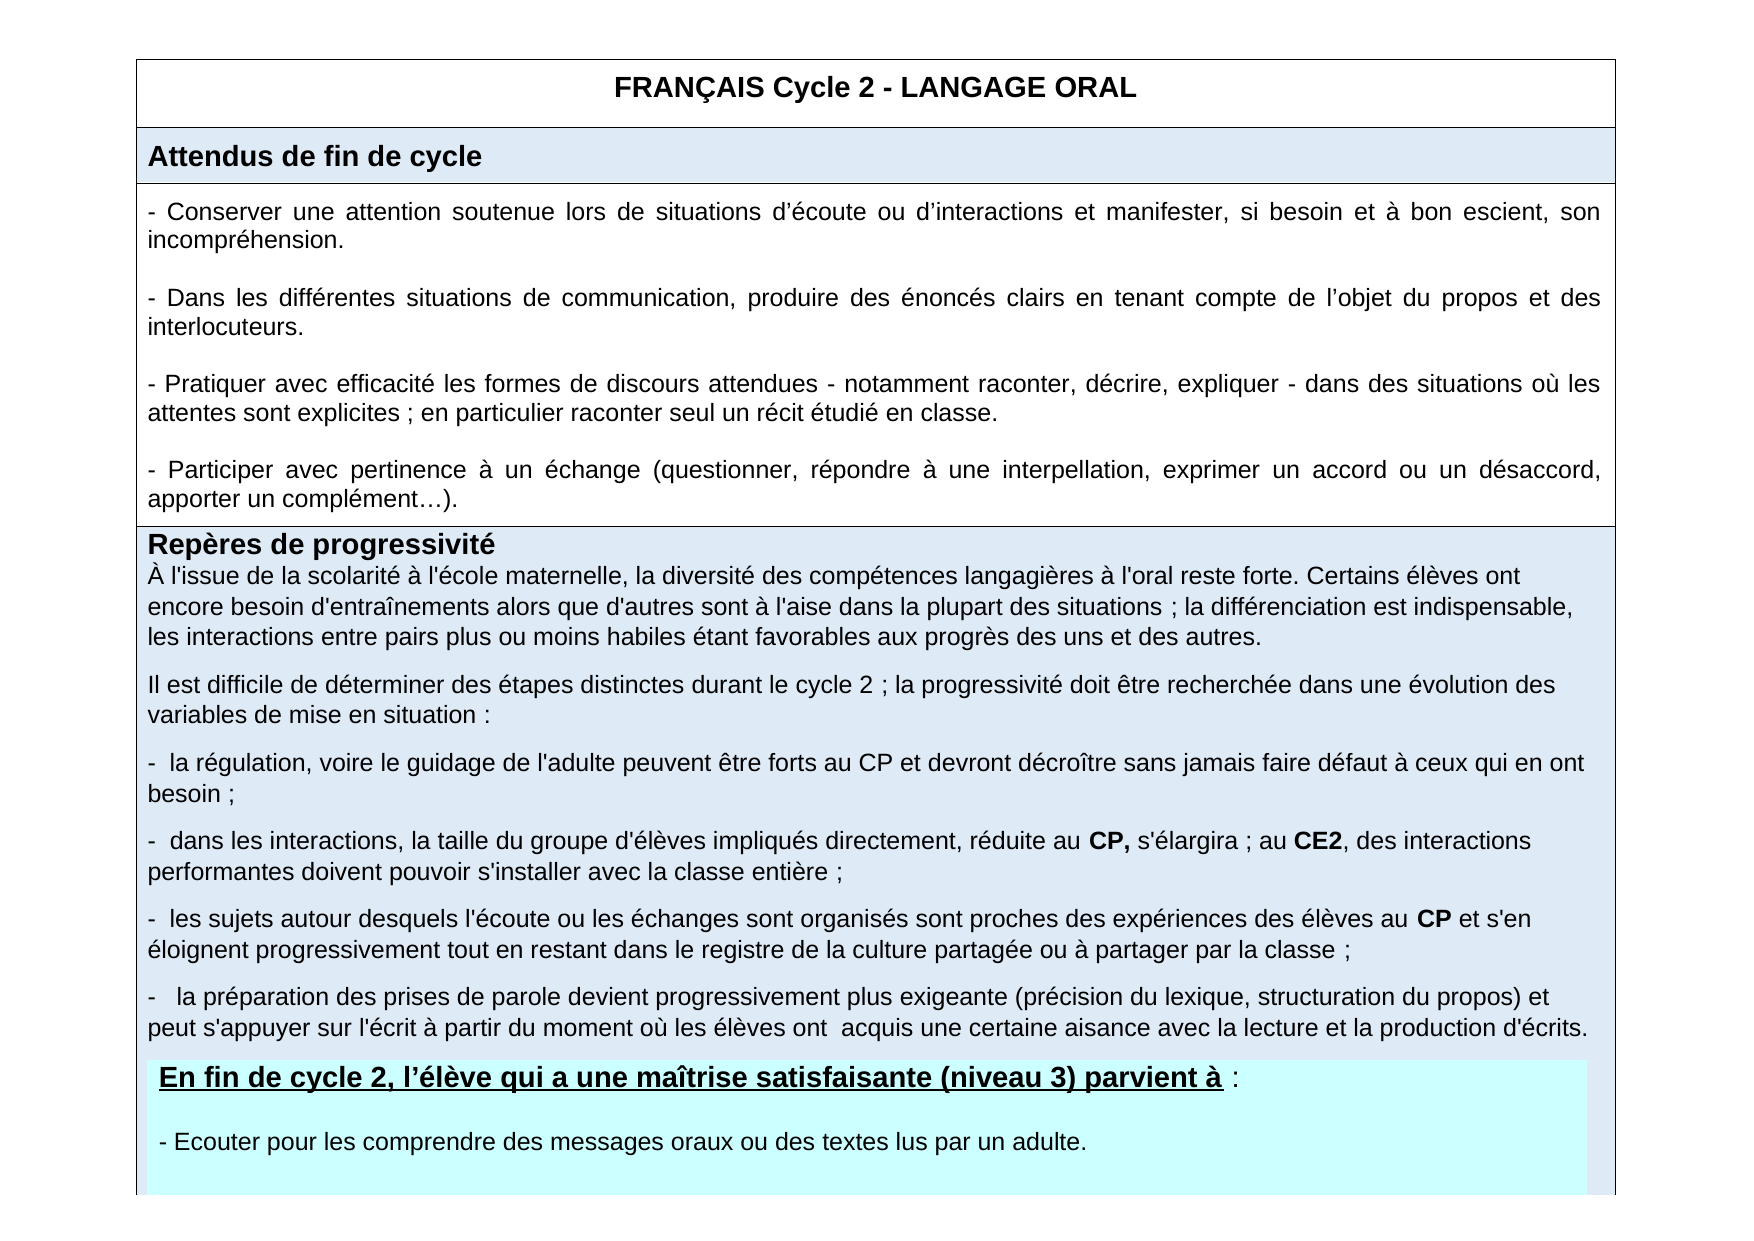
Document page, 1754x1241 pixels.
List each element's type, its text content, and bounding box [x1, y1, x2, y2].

table_header FRANÇAIS Cycle 2 - LANGAGE ORAL [137, 60, 1615, 127]
table_cell - Conserver une attention soutenue lors de situations d’écoute ou d’interactions et manifester, si besoin et à bon escient, son incompréhension. - Dans les différentes situations de communication, produire des énoncés clairs en tenant compte de l’objet du propos et des interlocuteurs. - Pratiquer avec efficacité les formes de discours attendues - notamment raconter, décrire, expliquer - dans des situations où les attentes sont explicites ; en particulier raconter seul un récit étudié en classe. - Participer avec pertinence à un échange (questionner, répondre à une interpellation, exprimer un accord ou un désaccord, apporter un complément…). [137, 184, 1615, 526]
table_header En fin de cycle 2, l’élève qui a une maîtrise satisfaisante (niveau 3) parvient à : - Ecouter pour les comprendre des messages oraux ou des textes lus par un adulte. [147, 1060, 1587, 1195]
table_cell Repères de progressivité À l'issue de la scolarité à l'école maternelle, la diversité des compétences langagières à l'oral reste forte. Certains élèves ont encore besoin d'entraînements alors que d'autres sont à l'aise dans la plupart des situations ; la différenciation est indispensable, les interactions entre pairs plus ou moins habiles étant favorables aux progrès des uns et des autres. Il est difficile de déterminer des étapes distinctes durant le cycle 2 ; la progressivité doit être recherchée dans une évolution des variables de mise en situation : - la régulation, voire le guidage de l'adulte peuvent être forts au CP et devront décroître sans jamais faire défaut à ceux qui en ont besoin ; - dans les interactions, la taille du groupe d'élèves impliqués directement, réduite au CP, s'élargira ; au CE2, des interactions performantes doivent pouvoir s'installer avec la classe entière ; - les sujets autour desquels l'écoute ou les échanges sont organisés sont proches des expériences des élèves au CP et s'en éloignent progressivement tout en restant dans le registre de la culture partagée ou à partager par la classe ; - la préparation des prises de parole devient progressivement plus exigeante (précision du lexique, structuration du propos) et peut s'appuyer sur l'écrit à partir du moment où les élèves ont acquis une certaine aisance avec la lecture et la production d'écrits. [137, 527, 1615, 1195]
table_cell Attendus de fin de cycle [137, 128, 1615, 182]
